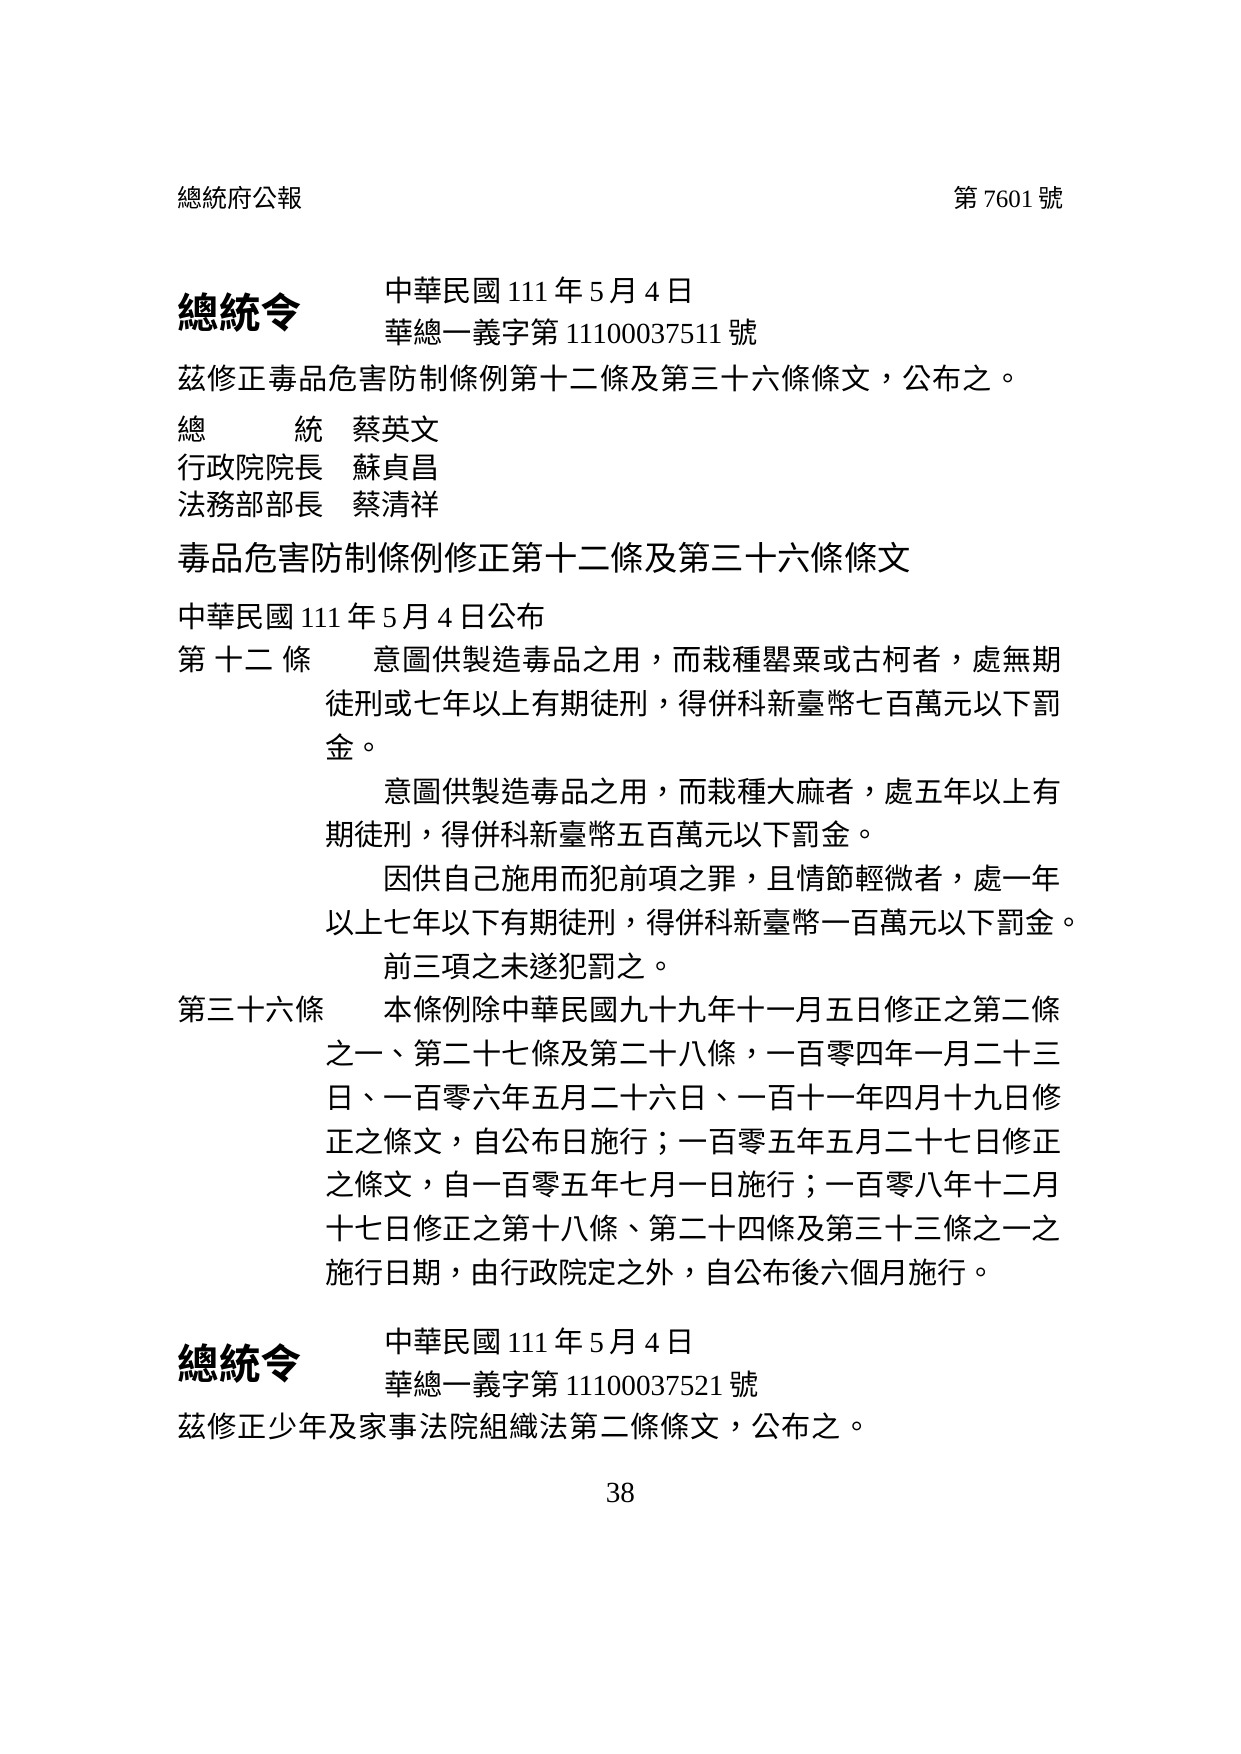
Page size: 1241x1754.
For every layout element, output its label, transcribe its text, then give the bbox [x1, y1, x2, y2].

table_header 中華民國111年5月4日 華總一義字第11100037521號 [381, 1317, 877, 1406]
text 茲修正毒品危害防制條例第十二條及第三十六條條文，公布之。 [177, 354, 1063, 398]
text 總 統 蔡英文 行政院院長 蘇貞昌 法務部部長 蔡清祥 [177, 411, 1063, 523]
table_header 總統令 [174, 266, 381, 354]
text 因供自己施用而犯前項之罪，且情節輕微者，處一年以上七年以下有期徒刑，得併科新臺幣一百萬元以下罰金。 [325, 854, 1063, 942]
table_header 中華民國111年5月4日 華總一義字第11100037511號 [381, 266, 877, 354]
text 第三十六條 本條例除中華民國九十九年十一月五日修正之第二條之一、第二十七條及第二十八條，一百零四年一月二十三日、一百零六年五月二十六日、一百十一年四月十九日修正之條文，自公布日施行；一百零五年五月二十七日修正之條文，自一百零五年七月一日施行；一百零八年十二月十七日修正之第十八條、第二十四條及第三十三條之一之施行日期，由行政院定之外，自公布後六個月施行。 [177, 986, 1063, 1292]
text 茲修正少年及家事法院組織法第二條條文，公布之。 [177, 1406, 1063, 1445]
text 前三項之未遂犯罰之。 [325, 942, 1063, 986]
text 中華民國111年5月4日公布 [177, 592, 1063, 636]
text 第 十二 條 意圖供製造毒品之用，而栽種罌粟或古柯者，處無期徒刑或七年以上有期徒刑，得併科新臺幣七百萬元以下罰金。 [177, 636, 1063, 767]
text 毒品危害防制條例修正第十二條及第三十六條條文 [177, 536, 1063, 579]
table_header 總統令 [174, 1317, 381, 1406]
text 意圖供製造毒品之用，而栽種大麻者，處五年以上有期徒刑，得併科新臺幣五百萬元以下罰金。 [325, 767, 1063, 854]
